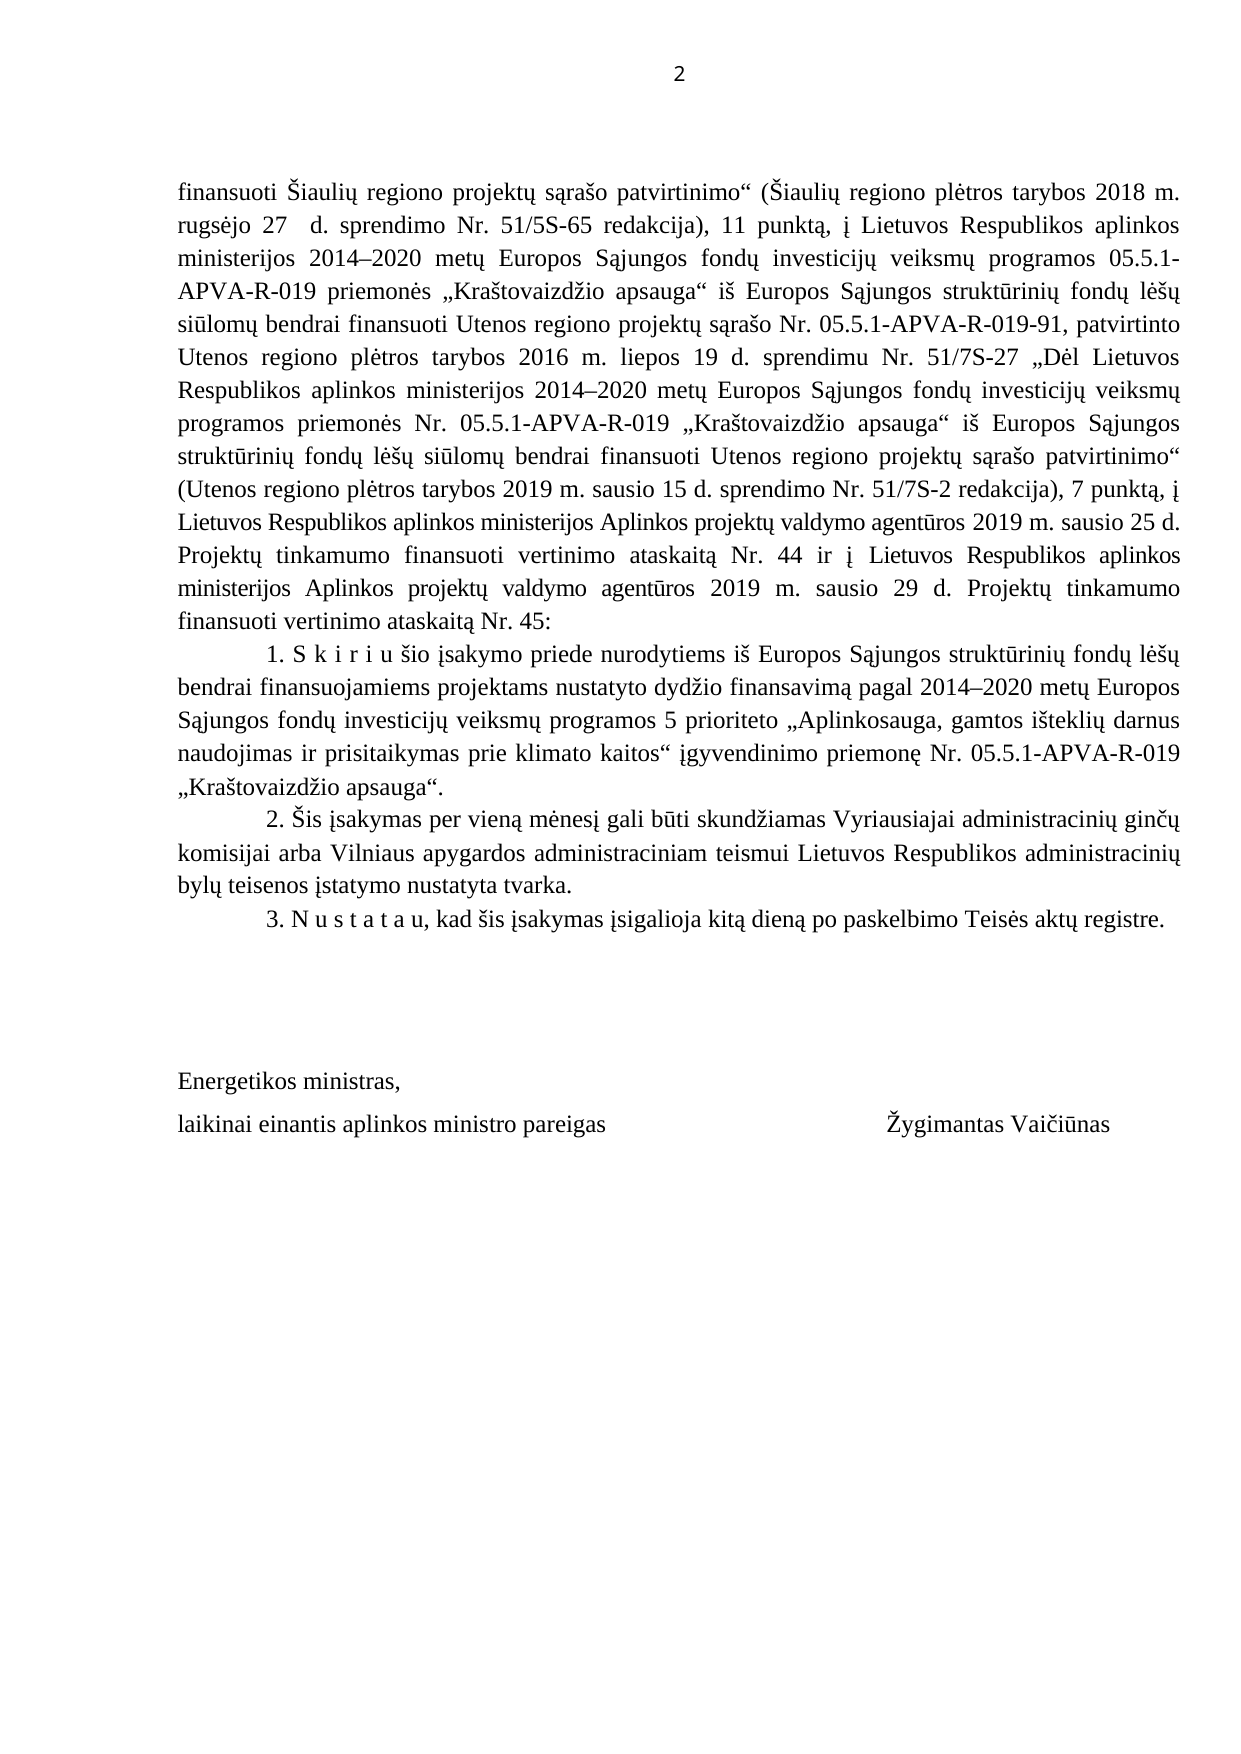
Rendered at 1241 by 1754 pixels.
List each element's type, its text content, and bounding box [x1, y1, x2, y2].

text 1. S k i r i u šio įsakymo priede nurodytiems iš Europos Sąjungos struktūrinių fondų lėšų bendrai finansuojamiems projektams nustatyto dydžio finansavimą pagal 2014–2020 metų Europos Sąjungos fondų investicijų veiksmų programos 5 prioriteto „Aplinkosauga, gamtos išteklių darnus naudojimas ir prisitaikymas prie klimato kaitos“ įgyvendinimo priemonę Nr. 05.5.1-APVA-R-019 „Kraštovaizdžio apsauga“. [177, 639, 1181, 800]
text finansuoti Šiaulių regiono projektų sąrašo patvirtinimo“ (Šiaulių regiono plėtros tarybos 2018 m. rugsėjo 27 d. sprendimo Nr. 51/5S-65 redakcija), 11 punktą, į Lietuvos Respublikos aplinkos ministerijos 2014–2020 metų Europos Sąjungos fondų investicijų veiksmų programos 05.5.1-APVA-R-019 priemonės „Kraštovaizdžio apsauga“ iš Europos Sąjungos struktūrinių fondų lėšų siūlomų bendrai finansuoti Utenos regiono projektų sąrašo Nr. 05.5.1-APVA-R-019-91, patvirtinto Utenos regiono plėtros tarybos 2016 m. liepos 19 d. sprendimu Nr. 51/7S-27 „Dėl Lietuvos Respublikos aplinkos ministerijos 2014–2020 metų Europos Sąjungos fondų investicijų veiksmų programos priemonės Nr. 05.5.1-APVA-R-019 „Kraštovaizdžio apsauga“ iš Europos Sąjungos struktūrinių fondų lėšų siūlomų bendrai finansuoti Utenos regiono projektų sąrašo patvirtinimo“ (Utenos regiono plėtros tarybos 2019 m. sausio 15 d. sprendimo Nr. 51/7S-2 redakcija), 7 punktą, į Lietuvos Respublikos aplinkos ministerijos Aplinkos projektų valdymo agentūros 2019 m. sausio 25 d. Projektų tinkamumo finansuoti vertinimo ataskaitą Nr. 44 ir į Lietuvos Respublikos aplinkos ministerijos Aplinkos projektų valdymo agentūros 2019 m. sausio 29 d. Projektų tinkamumo finansuoti vertinimo ataskaitą Nr. 45: [177, 177, 1181, 635]
text Energetikos ministras, [177, 1066, 1181, 1095]
text 3. N u s t a t a u, kad šis įsakymas įsigalioja kitą dieną po paskelbimo Teisės aktų registre. [177, 904, 1181, 932]
text 2. Šis įsakymas per vieną mėnesį gali būti skundžiamas Vyriausiajai administracinių ginčų komisijai arba Vilniaus apygardos administraciniam teismui Lietuvos Respublikos administracinių bylų teisenos įstatymo nustatyta tvarka. [177, 804, 1181, 899]
text laikinai einantis aplinkos ministro pareigas Žygimantas Vaičiūnas [177, 1109, 1181, 1138]
